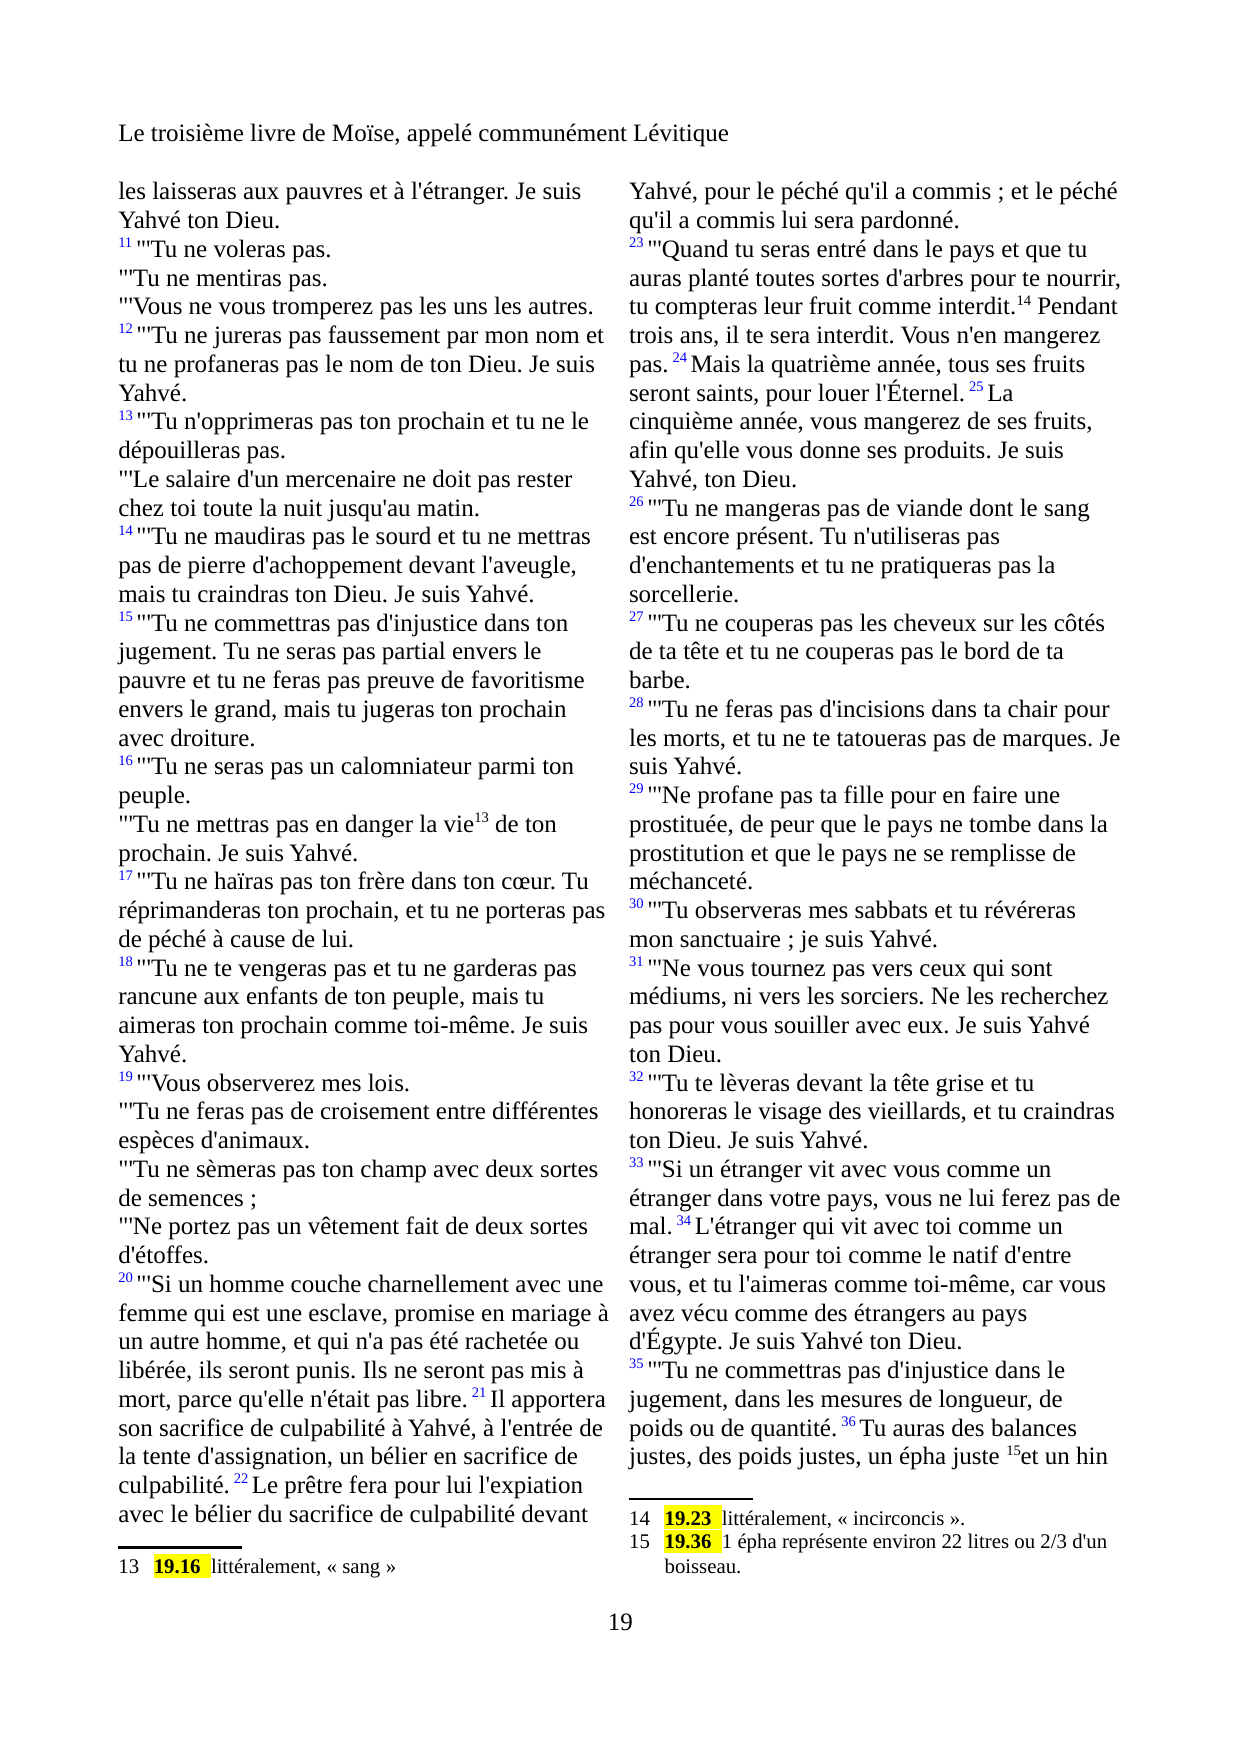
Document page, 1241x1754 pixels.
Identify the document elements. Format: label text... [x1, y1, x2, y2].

text 18 "'Tu ne te vengeras pas et tu ne garderas pas rancune aux enfants de ton peuple, mais tu aimeras ton prochain comme toi-même. Je suis Yahvé. [118, 953, 611, 1068]
text 27 "'Tu ne couperas pas les cheveux sur les côtés de ta tête et tu ne couperas pas le bord de ta barbe. [629, 608, 1122, 694]
text 19.23 littéralement, « incirconcis ». [629, 1505, 664, 1529]
text 29 "'Ne profane pas ta fille pour en faire une prostituée, de peur que le pays ne tombe dans la prostitution et que le pays ne se remplisse de méchanceté. [629, 780, 1122, 895]
text 16 "'Tu ne seras pas un calomniateur parmi ton peuple. [118, 751, 611, 809]
text "'Tu ne mentiras pas. [118, 263, 611, 291]
text 32 "'Tu te lèveras devant la tête grise et tu honoreras le visage des vieillards, et tu craindras ton Dieu. Je suis Yahvé. [629, 1068, 1122, 1154]
text 33 "'Si un étranger vit avec vous comme un étranger dans votre pays, vous ne lui ferez pas de mal. 34 L'étranger qui vit avec toi comme un étranger sera pour toi comme le natif d'entre vous, et tu l'aimeras comme toi-même, car vous avez vécu comme des étrangers au pays d'Égypte. Je suis Yahvé ton Dieu. [629, 1154, 1122, 1355]
text 19 "'Vous observerez mes lois. [118, 1068, 611, 1096]
text "'Tu ne feras pas de croisement entre différentes espèces d'animaux. [118, 1096, 611, 1154]
text Yahvé, pour le péché qu'il a commis ; et le péché qu'il a commis lui sera pardonné. [629, 176, 1122, 234]
text 26 "'Tu ne mangeras pas de viande dont le sang est encore présent. Tu n'utiliseras pas d'enchantements et tu ne pratiqueras pas la sorcellerie. [629, 493, 1122, 608]
text 12 "'Tu ne jureras pas faussement par mon nom et tu ne profaneras pas le nom de ton Dieu. Je suis Yahvé. [118, 320, 611, 406]
text "'Ne portez pas un vêtement fait de deux sortes d'étoffes. [118, 1211, 611, 1269]
text 20 "'Si un homme couche charnellement avec une femme qui est une esclave, promise en mariage à un autre homme, et qui n'a pas été rachetée ou libérée, ils seront punis. Ils ne seront pas mis à mort, parce qu'elle n'était pas libre. 21 Il apportera son sacrifice de culpabilité à Yahvé, à l'entrée de la tente d'assignation, un bélier en sacrifice de culpabilité. 22 Le prêtre fera pour lui l'expiation avec le bélier du sacrifice de culpabilité devant [118, 1269, 611, 1528]
text 11 "'Tu ne voleras pas. [118, 234, 611, 263]
text 13 "'Tu n'opprimeras pas ton prochain et tu ne le dépouilleras pas. [118, 406, 611, 464]
text 28 "'Tu ne feras pas d'incisions dans ta chair pour les morts, et tu ne te tatoueras pas de marques. Je suis Yahvé. [629, 694, 1122, 780]
text "'Le salaire d'un mercenaire ne doit pas rester chez toi toute la nuit jusqu'au matin. [118, 464, 611, 521]
text 35 "'Tu ne commettras pas d'injustice dans le jugement, dans les mesures de longueur, de poids ou de quantité. 36 Tu auras des balances justes, des poids justes, un épha juste et un hin juste. Je suis Yahvé ton Dieu, qui t'a fait sortir du pays d'Égypte. [629, 1355, 1122, 1470]
text 19.16 littéralement, « sang » [118, 1553, 611, 1578]
text 23 "'Quand tu seras entré dans le pays et que tu auras planté toutes sortes d'arbres pour te nourrir, tu compteras leur fruit comme interdit. Pendant trois ans, il te sera interdit. Vous n'en mangerez pas. 24 Mais la quatrième année, tous ses fruits seront saints, pour louer l'Éternel. 25 La cinquième année, vous mangerez de ses fruits, afin qu'elle vous donne ses produits. Je suis Yahvé, ton Dieu. [629, 234, 1122, 493]
text 17 "'Tu ne haïras pas ton frère dans ton cœur. Tu réprimanderas ton prochain, et tu ne porteras pas de péché à cause de lui. [118, 866, 611, 953]
text les laisseras aux pauvres et à l'étranger. Je suis Yahvé ton Dieu. [118, 176, 611, 234]
text 19.23 littéralement, « incirconcis ». [722, 1505, 1122, 1529]
text 15 "'Tu ne commettras pas d'injustice dans ton jugement. Tu ne seras pas partial envers le pauvre et tu ne feras pas preuve de favoritisme envers le grand, mais tu jugeras ton prochain avec droiture. [118, 608, 611, 751]
text "'Tu ne mettras pas en danger la vie de ton prochain. Je suis Yahvé. [118, 809, 611, 866]
text "'Vous ne vous tromperez pas les uns les autres. [118, 291, 611, 320]
text 14 "'Tu ne maudiras pas le sourd et tu ne mettras pas de pierre d'achoppement devant l'aveugle, mais tu craindras ton Dieu. Je suis Yahvé. [118, 521, 611, 608]
text 30 "'Tu observeras mes sabbats et tu révéreras mon sanctuaire ; je suis Yahvé. [629, 895, 1122, 953]
text "'Tu ne sèmeras pas ton champ avec deux sortes de semences ; [118, 1154, 611, 1211]
text 19.36 1 épha représente environ 22 litres ou 2/3 d'un boisseau. [629, 1529, 1122, 1578]
text 31 "'Ne vous tournez pas vers ceux qui sont médiums, ni vers les sorciers. Ne les recherchez pas pour vous souiller avec eux. Je suis Yahvé ton Dieu. [629, 953, 1122, 1068]
